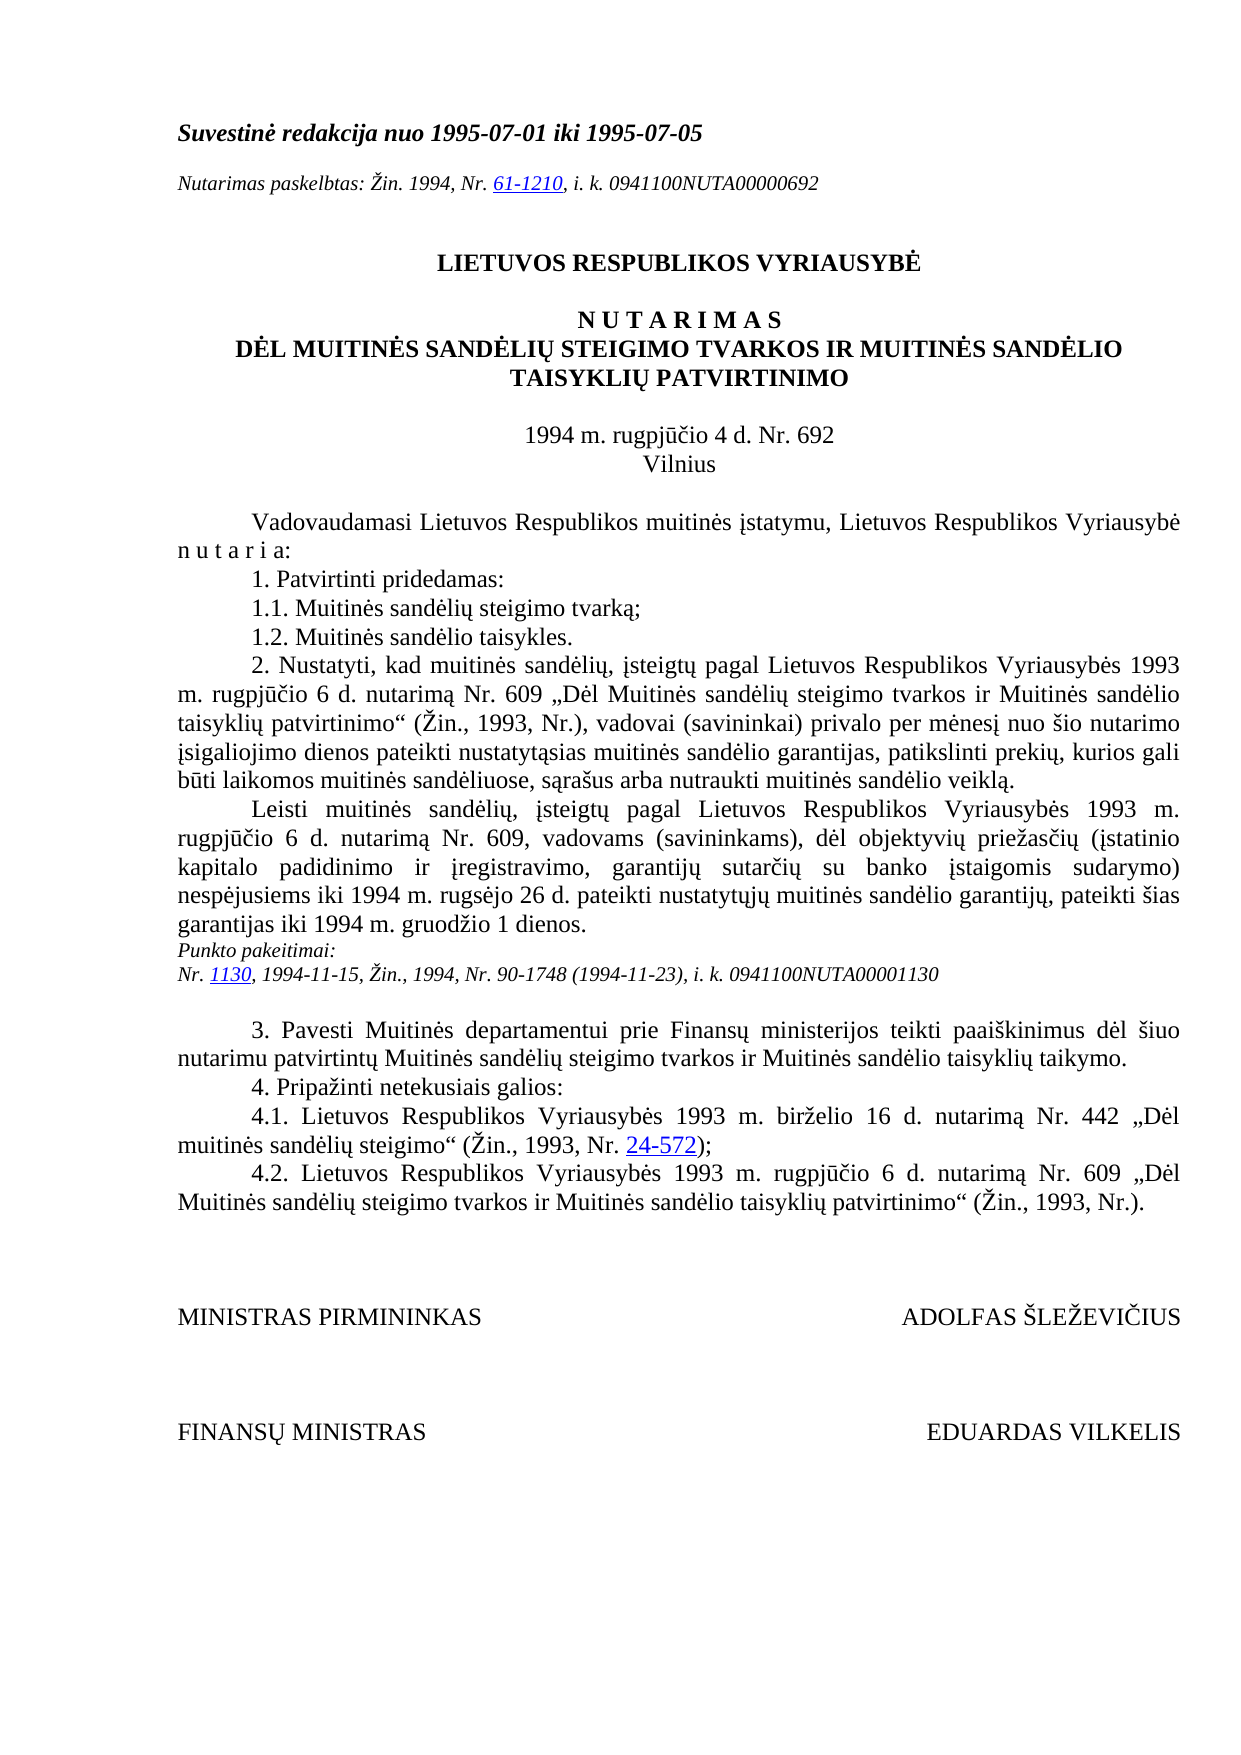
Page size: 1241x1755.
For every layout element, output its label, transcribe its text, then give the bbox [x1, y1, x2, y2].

text 3. Pavesti Muitinės departamentui prie Finansų ministerijos teikti paaiškinimus dėl šiuo nutarimu patvirtintų Muitinės sandėlių steigimo tvarkos ir Muitinės sandėlio taisyklių taikymo. [177, 1015, 1181, 1072]
text Nutarimas paskelbtas: Žin. 1994, Nr. 61-1210, i. k. 0941100NUTA00000692 [177, 171, 1181, 195]
text 4.1. Lietuvos Respublikos Vyriausybės 1993 m. birželio 16 d. nutarimą Nr. 442 „Dėl muitinės sandėlių steigimo“ (Žin., 1993, Nr. 24-572); [177, 1101, 1181, 1158]
text Vadovaudamasi Lietuvos Respublikos muitinės įstatymu, Lietuvos Respublikos Vyriausybė nutaria: [177, 507, 1181, 564]
text N U T A R I M A S [177, 305, 1181, 334]
text Leisti muitinės sandėlių, įsteigtų pagal Lietuvos Respublikos Vyriausybės 1993 m. rugpjūčio 6 d. nutarimą Nr. 609, vadovams (savininkams), dėl objektyvių priežasčių (įstatinio kapitalo padidinimo ir įregistravimo, garantijų sutarčių su banko įstaigomis sudarymo) nespėjusiems iki 1994 m. rugsėjo 26 d. pateikti nustatytųjų muitinės sandėlio garantijų, pateikti šias garantijas iki 1994 m. gruodžio 1 dienos. [177, 794, 1181, 938]
text MINISTRAS PIRMININKAS ADOLFAS ŠLEŽEVIČIUS [177, 1302, 1181, 1331]
text FINANSŲ MINISTRAS EDUARDAS VILKELIS [177, 1417, 1181, 1446]
text Nr. 1130, 1994-11-15, Žin., 1994, Nr. 90-1748 (1994-11-23), i. k. 0941100NUTA00001130 [177, 962, 1181, 986]
text 4.2. Lietuvos Respublikos Vyriausybės 1993 m. rugpjūčio 6 d. nutarimą Nr. 609 „Dėl Muitinės sandėlių steigimo tvarkos ir Muitinės sandėlio taisyklių patvirtinimo“ (Žin., 1993, Nr.). [177, 1158, 1181, 1216]
text 1. Patvirtinti pridedamas: [177, 564, 1181, 593]
text 4. Pripažinti netekusiais galios: [177, 1072, 1181, 1101]
text 1.2. Muitinės sandėlio taisykles. [177, 622, 1181, 650]
text LIETUVOS RESPUBLIKOS VYRIAUSYBĖ [177, 248, 1181, 277]
text Punkto pakeitimai: [177, 938, 1181, 962]
text 1.1. Muitinės sandėlių steigimo tvarką; [177, 593, 1181, 622]
text 2. Nustatyti, kad muitinės sandėlių, įsteigtų pagal Lietuvos Respublikos Vyriausybės 1993 m. rugpjūčio 6 d. nutarimą Nr. 609 „Dėl Muitinės sandėlių steigimo tvarkos ir Muitinės sandėlio taisyklių patvirtinimo“ (Žin., 1993, Nr.), vadovai (savininkai) privalo per mėnesį nuo šio nutarimo įsigaliojimo dienos pateikti nustatytąsias muitinės sandėlio garantijas, patikslinti prekių, kurios gali būti laikomos muitinės sandėliuose, sąrašus arba nutraukti muitinės sandėlio veiklą. [177, 650, 1181, 794]
text Suvestinė redakcija nuo 1995-07-01 iki 1995-07-05 [177, 118, 1181, 147]
text Vilnius [177, 449, 1181, 478]
text DĖL MUITINĖS SANDĖLIŲ STEIGIMO TVARKOS IR MUITINĖS SANDĖLIO TAISYKLIŲ PATVIRTINIMO [177, 334, 1181, 392]
text 1994 m. rugpjūčio 4 d. Nr. 692 [177, 420, 1181, 449]
